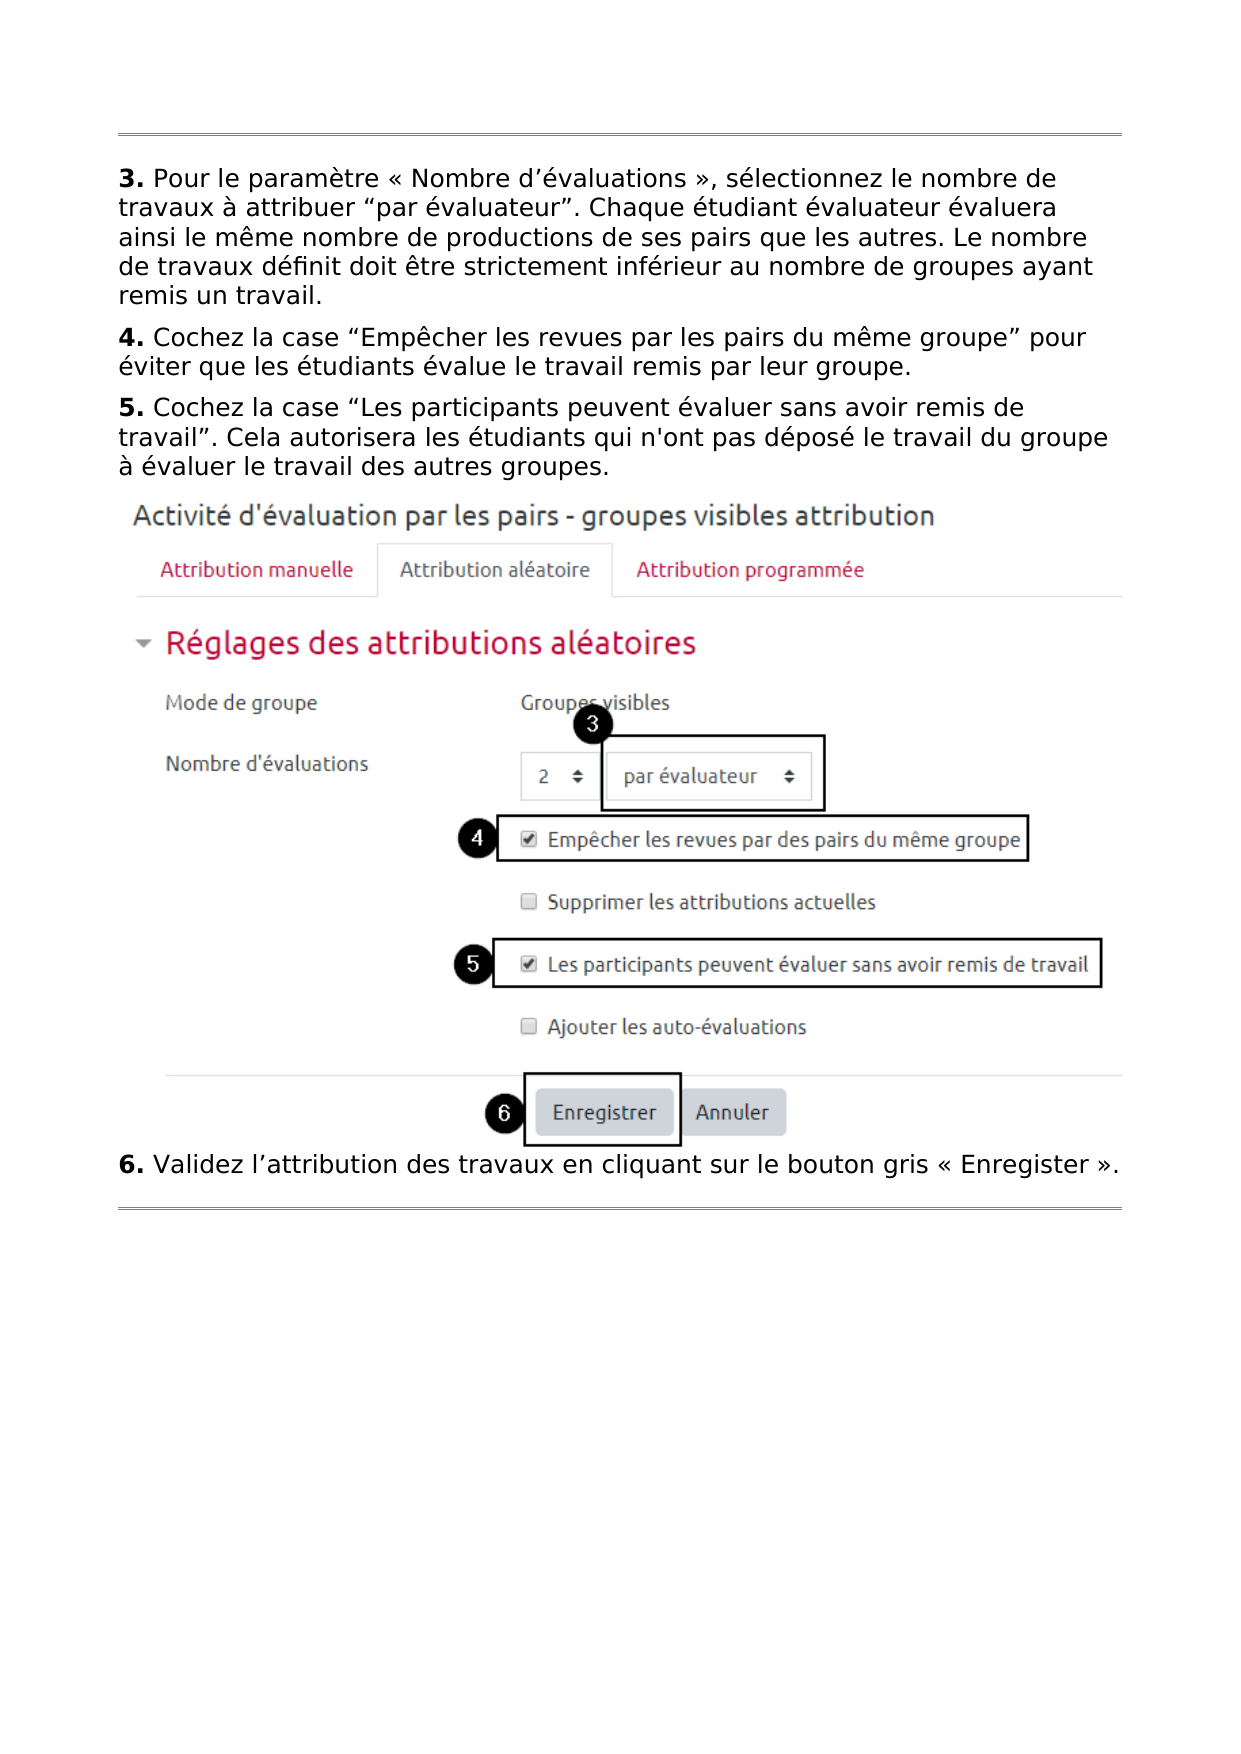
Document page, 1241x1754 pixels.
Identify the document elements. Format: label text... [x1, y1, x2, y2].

text 6. Validez l’attribution des travaux en cliquant sur le bouton gris « Enregister ». [118, 1151, 1122, 1180]
text 4. Cochez la case “Empêcher les revues par les pairs du même groupe” pour éviter que les étudiants évalue le travail remis par leur groupe. [118, 323, 1122, 381]
text 3. Pour le paramètre « Nombre d’évaluations », sélectionnez le nombre de travaux à attribuer “par évaluateur”. Chaque étudiant évaluateur évaluera ainsi le même nombre de productions de ses pairs que les autres. Le nombre de travaux définit doit être strictement inférieur au nombre de groupes ayant remis un travail. [118, 164, 1122, 310]
picture [118, 493, 1123, 1151]
text 5. Cochez la case “Les participants peuvent évaluer sans avoir remis de travail”. Cela autorisera les étudiants qui n'ont pas déposé le travail du groupe à évaluer le travail des autres groupes. [118, 394, 1122, 481]
